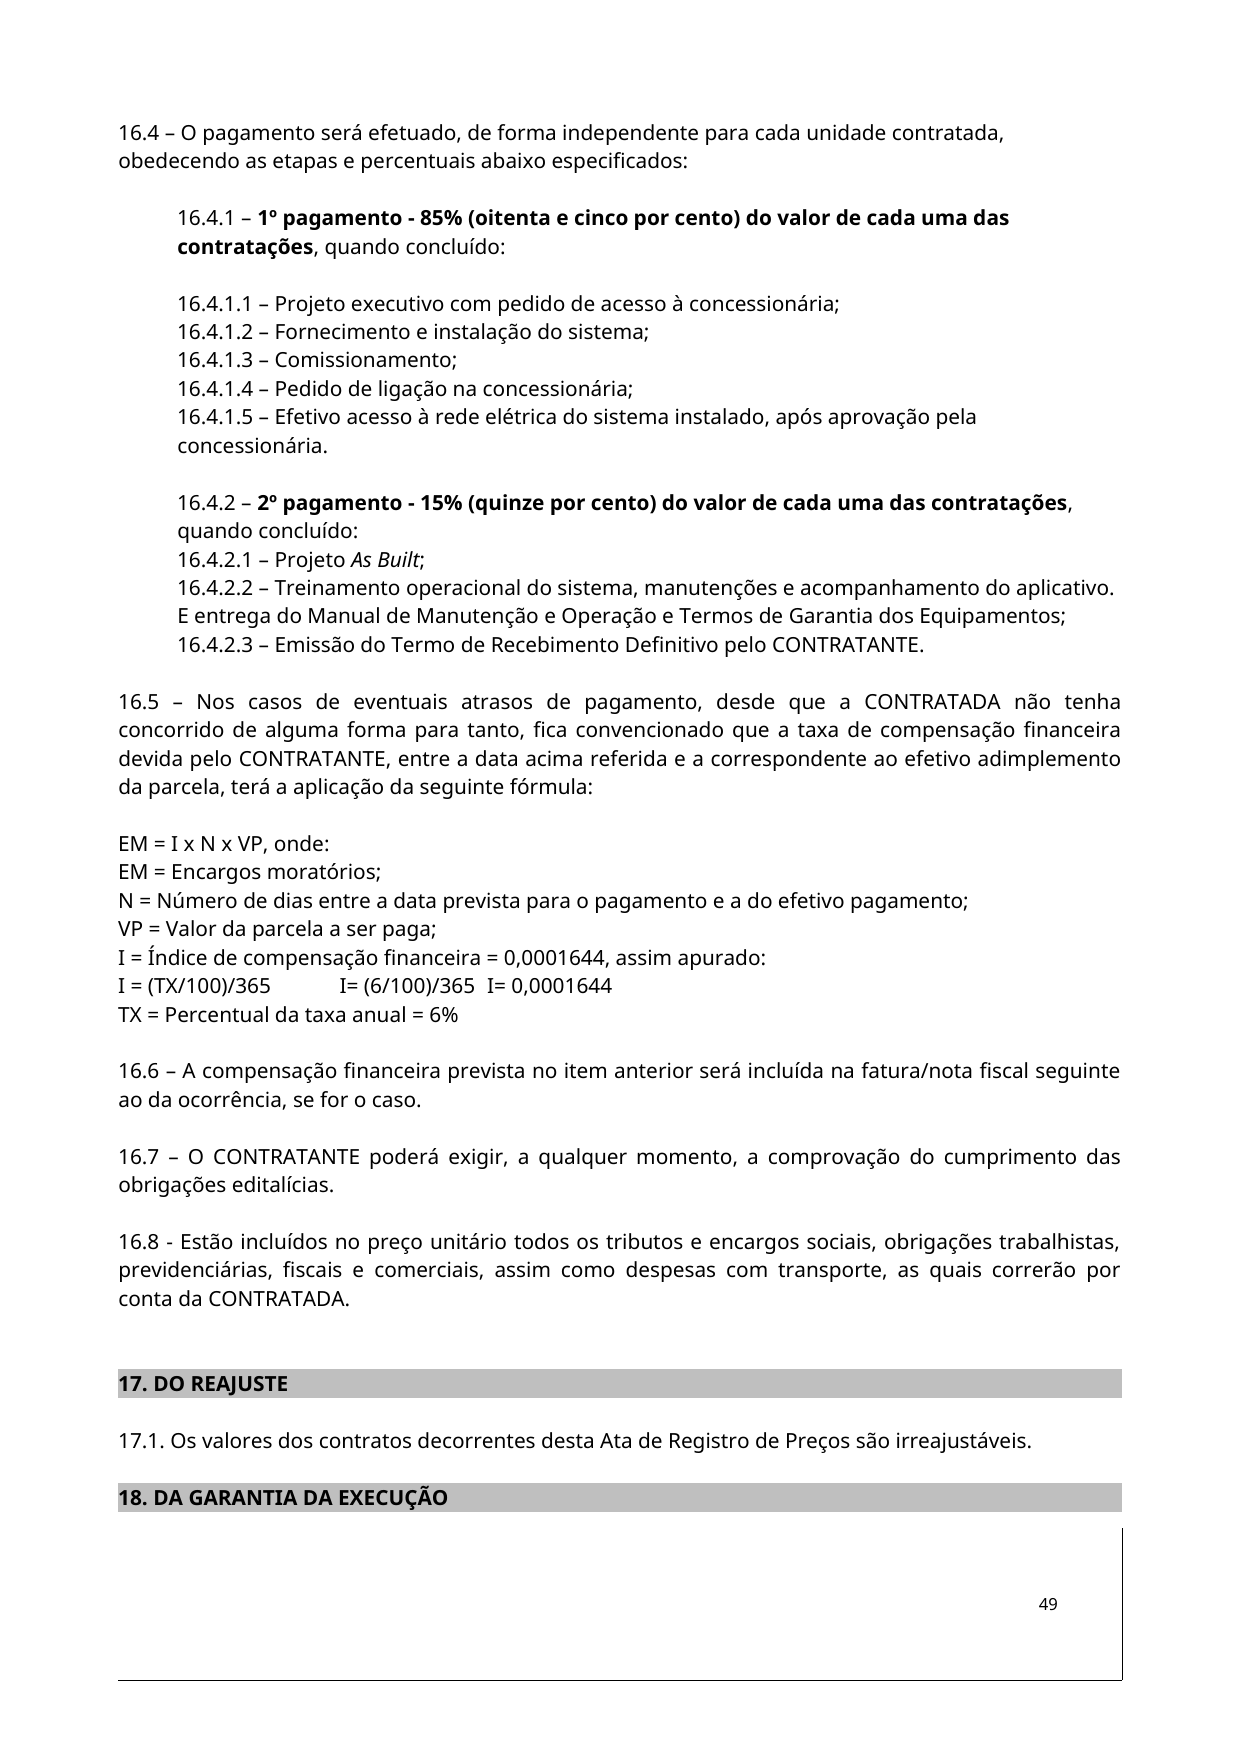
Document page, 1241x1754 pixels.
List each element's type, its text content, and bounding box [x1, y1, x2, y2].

text 16.4.1.2 – Fornecimento e instalação do sistema; [177, 317, 1122, 346]
text 16.4.2 – 2º pagamento - 15% (quinze por cento) do valor de cada uma das contratações, quando concluído: [177, 488, 1122, 545]
text 16.4.1.4 – Pedido de ligação na concessionária; [177, 374, 1122, 402]
text 16.5 – Nos casos de eventuais atrasos de pagamento, desde que a CONTRATADA não tenha concorrido de alguma forma para tanto, fica convencionado que a taxa de compensação financeira devida pelo CONTRATANTE, entre a data acima referida e a correspondente ao efetivo adimplemento da parcela, terá a aplicação da seguinte fórmula: [118, 687, 1122, 801]
text 16.4.1.5 – Efetivo acesso à rede elétrica do sistema instalado, após aprovação pela concessionária. [177, 402, 1122, 459]
text EM = I x N x VP, onde: [118, 829, 1122, 857]
text 16.4 – O pagamento será efetuado, de forma independente para cada unidade contratada, obedecendo as etapas e percentuais abaixo especificados: [118, 118, 1122, 175]
text I = Índice de compensação financeira = 0,0001644, assim apurado: [118, 943, 1122, 971]
text 16.4.2.2 – Treinamento operacional do sistema, manutenções e acompanhamento do aplicativo. E entrega do Manual de Manutenção e Operação e Termos de Garantia dos Equipamentos; [177, 573, 1122, 630]
text 16.7 – O CONTRATANTE poderá exigir, a qualquer momento, a comprovação do cumprimento das obrigações editalícias. [118, 1142, 1122, 1199]
text TX = Percentual da taxa anual = 6% [118, 1000, 1122, 1028]
text 16.4.2.1 – Projeto As Built; [177, 545, 1122, 573]
text 17.1. Os valores dos contratos decorrentes desta Ata de Registro de Preços são irreajustáveis. [118, 1426, 1122, 1455]
text 16.4.1 – 1º pagamento - 85% (oitenta e cinco por cento) do valor de cada uma das contratações, quando concluído: [177, 203, 1122, 260]
text I = (TX/100)/365 I= (6/100)/365 I= 0,0001644 [118, 971, 1122, 1000]
text N = Número de dias entre a data prevista para o pagamento e a do efetivo pagamento; [118, 886, 1122, 914]
text EM = Encargos moratórios; [118, 857, 1122, 886]
text 18. DA GARANTIA DA EXECUÇÃO [118, 1483, 1122, 1512]
text 16.8 - Estão incluídos no preço unitário todos os tributos e encargos sociais, obrigações trabalhistas, previdenciárias, fiscais e comerciais, assim como despesas com transporte, as quais correrão por conta da CONTRATADA. [118, 1227, 1122, 1312]
text 16.4.1.1 – Projeto executivo com pedido de acesso à concessionária; [177, 289, 1122, 317]
text 17. DO REAJUSTE [118, 1369, 1122, 1398]
text 16.4.2.3 – Emissão do Termo de Recebimento Definitivo pelo CONTRATANTE. [177, 630, 1122, 658]
text VP = Valor da parcela a ser paga; [118, 914, 1122, 943]
text 16.6 – A compensação financeira prevista no item anterior será incluída na fatura/nota fiscal seguinte ao da ocorrência, se for o caso. [118, 1057, 1122, 1113]
text 16.4.1.3 – Comissionamento; [177, 346, 1122, 374]
